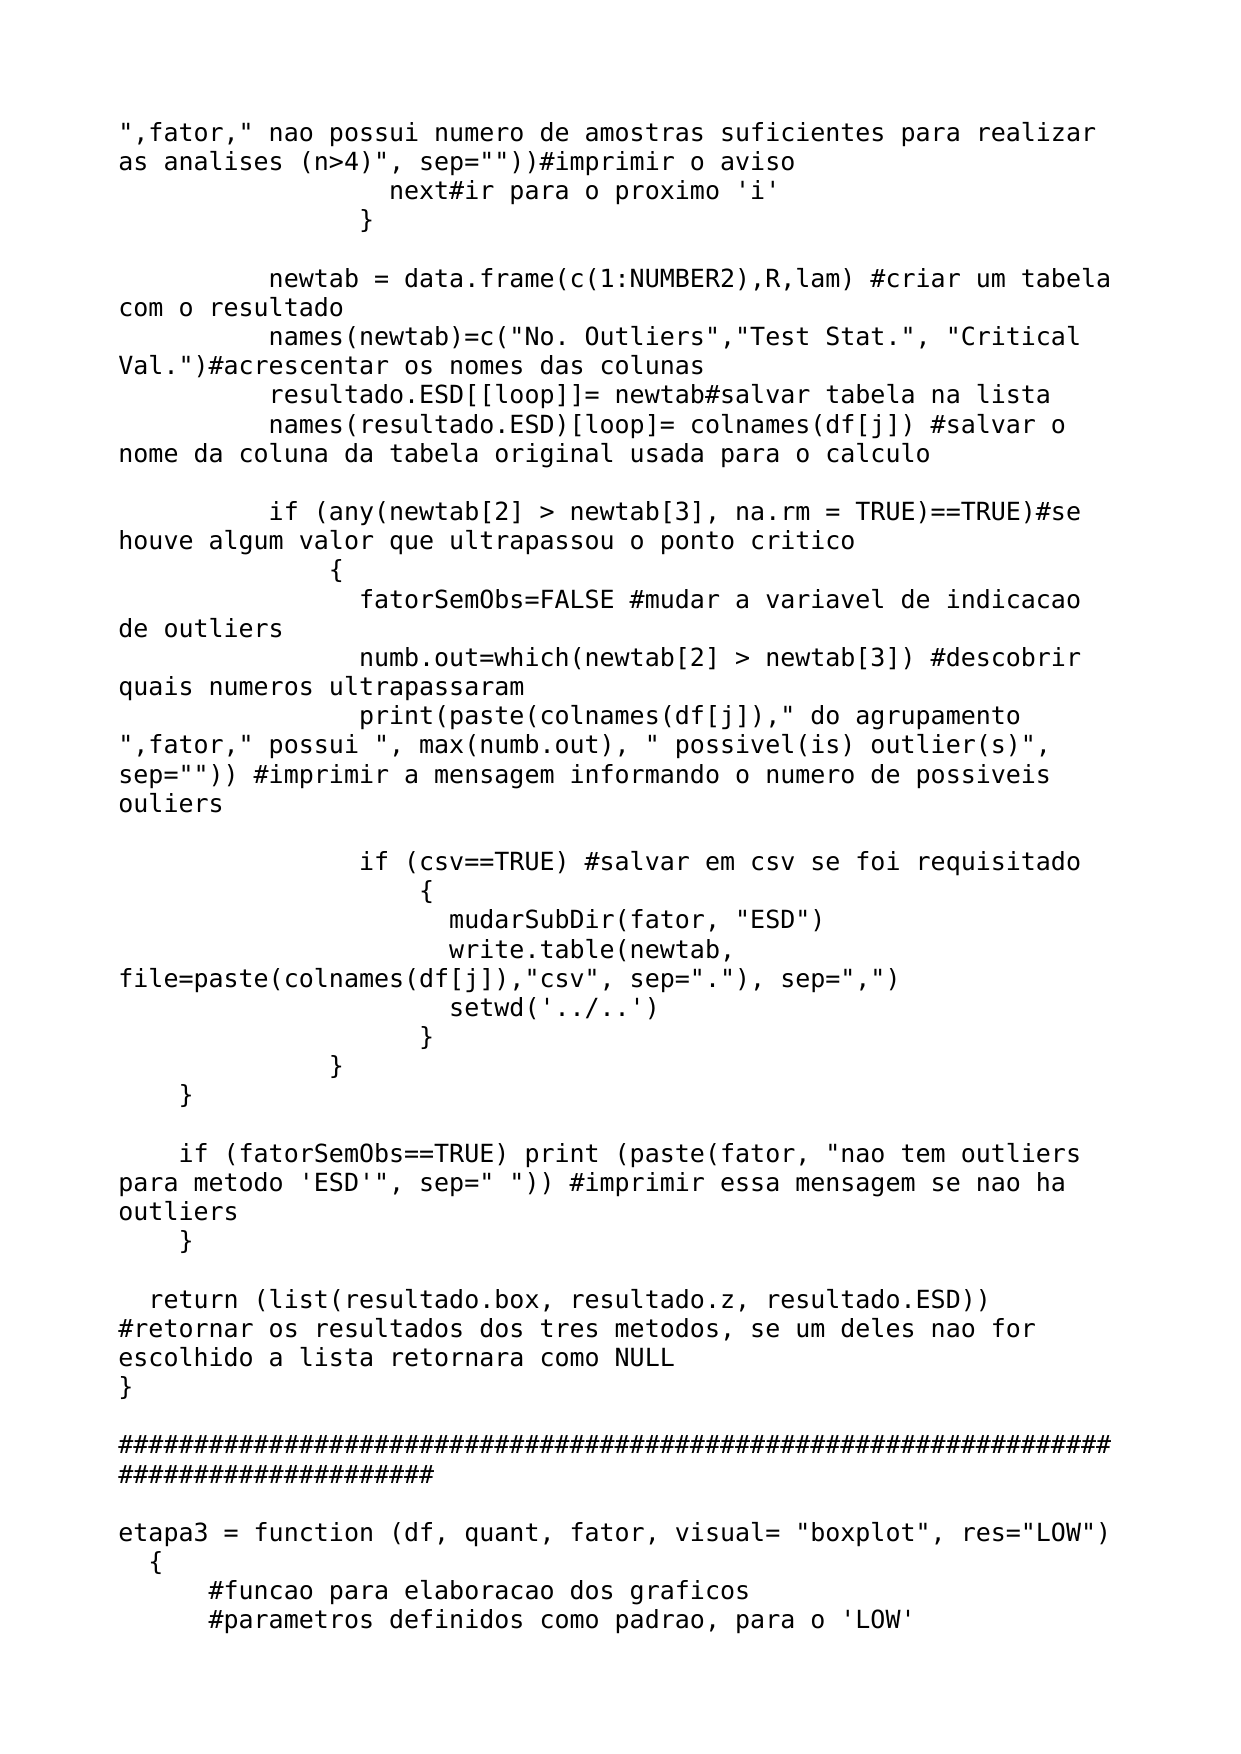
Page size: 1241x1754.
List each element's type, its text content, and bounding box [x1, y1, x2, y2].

text ",fator," nao possui numero de amostras suficientes para realizar as analises (n>4)", sep=""))#imprimir o aviso next#ir para o proximo 'i' } newtab = data.frame(c(1:NUMBER2),R,lam) #criar um tabela com o resultado names(newtab)=c("No. Outliers","Test Stat.", "Critical Val.")#acrescentar os nomes das colunas resultado.ESD[[loop]]= newtab#salvar tabela na lista names(resultado.ESD)[loop]= colnames(df[j]) #salvar o nome da coluna da tabela original usada para o calculo if (any(newtab[2] > newtab[3], na.rm = TRUE)==TRUE)#se houve algum valor que ultrapassou o ponto critico { fatorSemObs=FALSE #mudar a variavel de indicacao de outliers numb.out=which(newtab[2] > newtab[3]) #descobrir quais numeros ultrapassaram print(paste(colnames(df[j])," do agrupamento ",fator," possui ", max(numb.out), " possivel(is) outlier(s)", sep="")) #imprimir a mensagem informando o numero de possiveis ouliers if (csv==TRUE) #salvar em csv se foi requisitado { mudarSubDir(fator, "ESD") write.table(newtab, file=paste(colnames(df[j]),"csv", sep="."), sep=",") setwd('../..') } } } if (fatorSemObs==TRUE) print (paste(fator, "nao tem outliers para metodo 'ESD'", sep=" ")) #imprimir essa mensagem se nao ha outliers } return (list(resultado.box, resultado.z, resultado.ESD)) #retornar os resultados dos tres metodos, se um deles nao for escolhido a lista retornara como NULL } ####################################################################################### etapa3 = function (df, quant, fator, visual= "boxplot", res="LOW") { #funcao para elaboracao dos graficos #parametros definidos como padrao, para o 'LOW' [118, 118, 1122, 1635]
